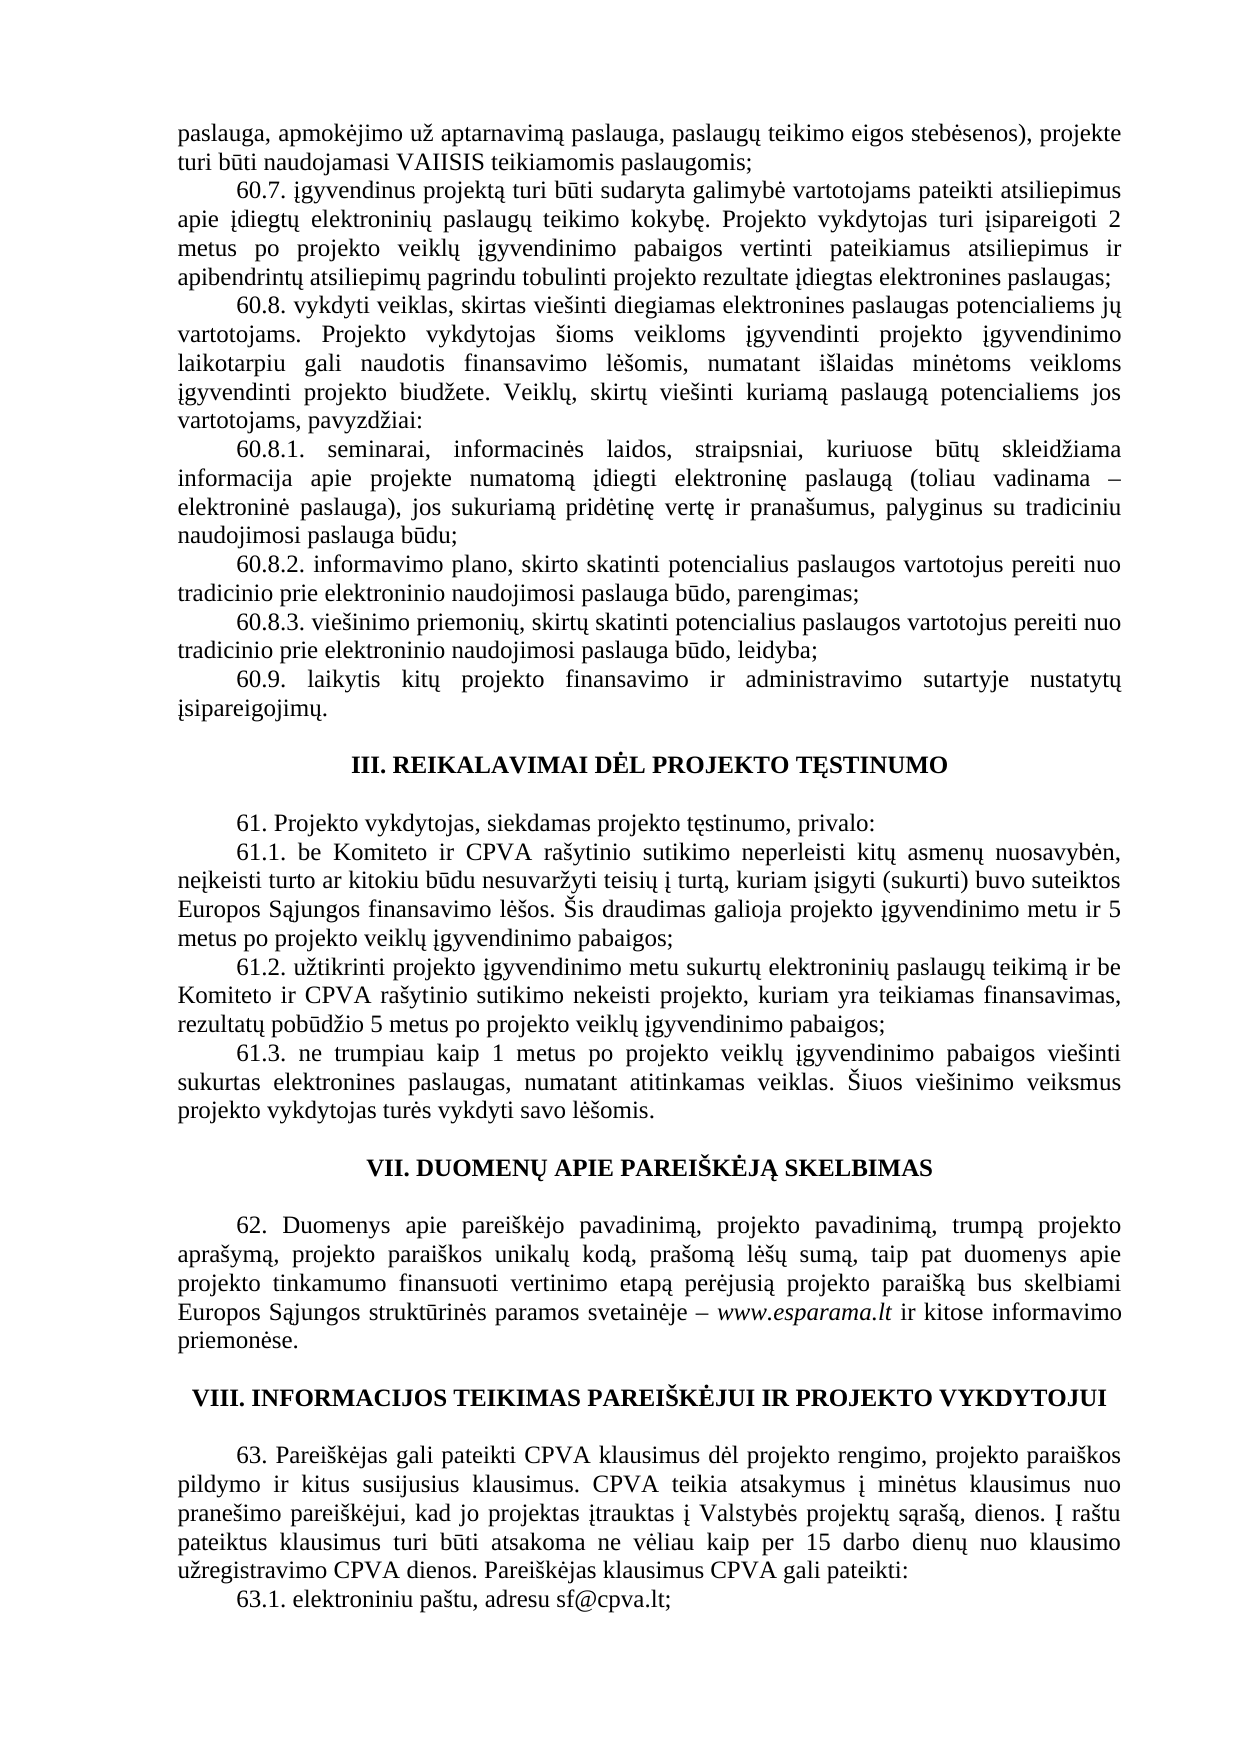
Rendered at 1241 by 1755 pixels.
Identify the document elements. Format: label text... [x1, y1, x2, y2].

text 60.7. įgyvendinus projektą turi būti sudaryta galimybė vartotojams pateikti atsiliepimus apie įdiegtų elektroninių paslaugų teikimo kokybę. Projekto vykdytojas turi įsipareigoti 2 metus po projekto veiklų įgyvendinimo pabaigos vertinti pateikiamus atsiliepimus ir apibendrintų atsiliepimų pagrindu tobulinti projekto rezultate įdiegtas elektronines paslaugas; [177, 176, 1122, 291]
text 60.9. laikytis kitų projekto finansavimo ir administravimo sutartyje nustatytų įsipareigojimų. [177, 664, 1122, 722]
text VIII. INFORMACIJOS TEIKIMAS PAREIŠKĖJUI IR PROJEKTO VYKDYTOJUI [177, 1383, 1122, 1412]
text 60.8.2. informavimo plano, skirto skatinti potencialius paslaugos vartotojus pereiti nuo tradicinio prie elektroninio naudojimosi paslauga būdo, parengimas; [177, 549, 1122, 607]
text 61.3. ne trumpiau kaip 1 metus po projekto veiklų įgyvendinimo pabaigos viešinti sukurtas elektronines paslaugas, numatant atitinkamas veiklas. Šiuos viešinimo veiksmus projekto vykdytojas turės vykdyti savo lėšomis. [177, 1038, 1122, 1124]
text 60.8.3. viešinimo priemonių, skirtų skatinti potencialius paslaugos vartotojus pereiti nuo tradicinio prie elektroninio naudojimosi paslauga būdo, leidyba; [177, 607, 1122, 664]
text 63. Pareiškėjas gali pateikti CPVA klausimus dėl projekto rengimo, projekto paraiškos pildymo ir kitus susijusius klausimus. CPVA teikia atsakymus į minėtus klausimus nuo pranešimo pareiškėjui, kad jo projektas įtrauktas į Valstybės projektų sąrašą, dienos. Į raštu pateiktus klausimus turi būti atsakoma ne vėliau kaip per 15 darbo dienų nuo klausimo užregistravimo CPVA dienos. Pareiškėjas klausimus CPVA gali pateikti: [177, 1441, 1122, 1584]
text 60.8. vykdyti veiklas, skirtas viešinti diegiamas elektronines paslaugas potencialiems jų vartotojams. Projekto vykdytojas šioms veikloms įgyvendinti projekto įgyvendinimo laikotarpiu gali naudotis finansavimo lėšomis, numatant išlaidas minėtoms veikloms įgyvendinti projekto biudžete. Veiklų, skirtų viešinti kuriamą paslaugą potencialiems jos vartotojams, pavyzdžiai: [177, 291, 1122, 434]
text 63.1. elektroniniu paštu, adresu sf@cpva.lt; [177, 1584, 1122, 1613]
text 61. Projekto vykdytojas, siekdamas projekto tęstinumo, privalo: [177, 808, 1122, 837]
text VII. DUOMENŲ APIE PAREIŠKĖJĄ SKELBIMAS [177, 1153, 1122, 1182]
text 61.2. užtikrinti projekto įgyvendinimo metu sukurtų elektroninių paslaugų teikimą ir be Komiteto ir CPVA rašytinio sutikimo nekeisti projekto, kuriam yra teikiamas finansavimas, rezultatų pobūdžio 5 metus po projekto veiklų įgyvendinimo pabaigos; [177, 952, 1122, 1038]
text paslauga, apmokėjimo už aptarnavimą paslauga, paslaugų teikimo eigos stebėsenos), projekte turi būti naudojamasi VAIISIS teikiamomis paslaugomis; [177, 118, 1122, 176]
text 61.1. be Komiteto ir CPVA rašytinio sutikimo neperleisti kitų asmenų nuosavybėn, neįkeisti turto ar kitokiu būdu nesuvaržyti teisių į turtą, kuriam įsigyti (sukurti) buvo suteiktos Europos Sąjungos finansavimo lėšos. Šis draudimas galioja projekto įgyvendinimo metu ir 5 metus po projekto veiklų įgyvendinimo pabaigos; [177, 837, 1122, 952]
text 60.8.1. seminarai, informacinės laidos, straipsniai, kuriuose būtų skleidžiama informacija apie projekte numatomą įdiegti elektroninę paslaugą (toliau vadinama – elektroninė paslauga), jos sukuriamą pridėtinę vertę ir pranašumus, palyginus su tradiciniu naudojimosi paslauga būdu; [177, 434, 1122, 549]
text 62. Duomenys apie pareiškėjo pavadinimą, projekto pavadinimą, trumpą projekto aprašymą, projekto paraiškos unikalų kodą, prašomą lėšų sumą, taip pat duomenys apie projekto tinkamumo finansuoti vertinimo etapą perėjusią projekto paraišką bus skelbiami Europos Sąjungos struktūrinės paramos svetainėje – www.esparama.lt ir kitose informavimo priemonėse. [177, 1211, 1122, 1354]
text III. REIKALAVIMAI DĖL PROJEKTO TĘSTINUMO [177, 751, 1122, 779]
